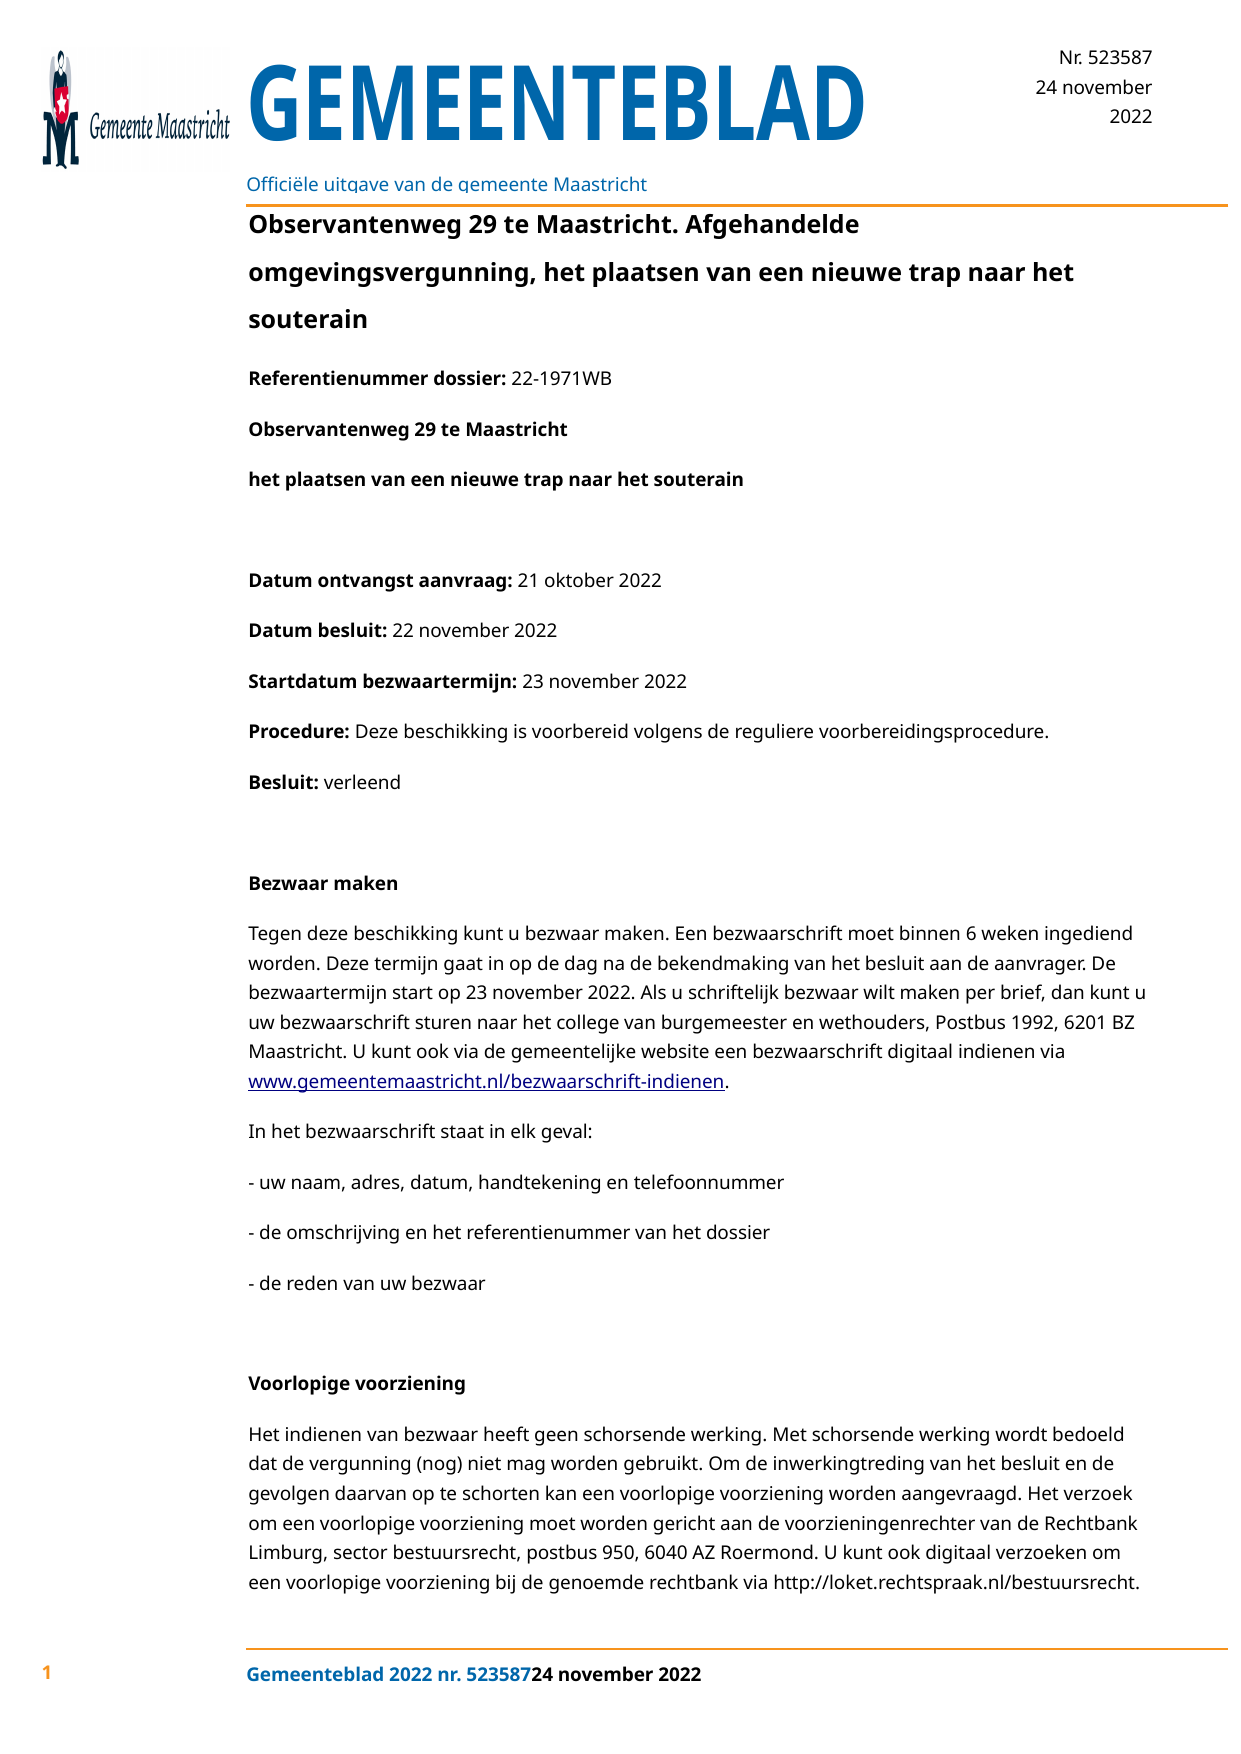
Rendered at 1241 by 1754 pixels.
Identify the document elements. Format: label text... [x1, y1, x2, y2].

text - de omschrijving en het referentienummer van het dossier [248, 1219, 1152, 1245]
picture [41, 47, 231, 172]
text In het bezwaarschrift staat in elk geval: [248, 1118, 1152, 1144]
text Referentienummer dossier: 22-1971WB [248, 366, 1152, 391]
text Datum ontvangst aanvraag: 21 oktober 2022 [248, 567, 1152, 593]
text Startdatum bezwaartermijn: 23 november 2022 [248, 668, 1152, 694]
text - de reden van uw bezwaar [248, 1270, 1152, 1295]
text Besluit: verleend [248, 769, 1152, 794]
text Procedure: Deze beschikking is voorbereid volgens de reguliere voorbereidingsprocedure. [248, 718, 1152, 744]
text Bezwaar maken [248, 870, 1152, 895]
text Datum besluit: 22 november 2022 [248, 618, 1152, 643]
text Voorlopige voorziening [248, 1371, 1152, 1396]
text het plaatsen van een nieuwe trap naar het souterain [248, 466, 1152, 492]
text Het indienen van bezwaar heeft geen schorsende werking. Met schorsende werking wordt bedoeld dat de vergunning (nog) niet mag worden gebruikt. Om de inwerkingtreding van het besluit en de gevolgen daarvan op te schorten kan een voorlopige voorziening worden aangevraagd. Het verzoek om een voorlopige voorziening moet worden gericht aan de voorzieningenrechter van de Rechtbank Limburg, sector bestuursrecht, postbus 950, 6040 AZ Roermond. U kunt ook digitaal verzoeken om een voorlopige voorziening bij de genoemde rechtbank via http://loket.rechtspraak.nl/bestuursrecht. [248, 1421, 1152, 1594]
text - uw naam, adres, datum, handtekening en telefoonnummer [248, 1169, 1152, 1194]
text Observantenweg 29 te Maastricht [248, 416, 1152, 442]
text Observantenweg 29 te Maastricht. Afgehandelde omgevingsvergunning, het plaatsen van een nieuwe trap naar het souterain [248, 207, 1152, 336]
text Tegen deze beschikking kunt u bezwaar maken. Een bezwaarschrift moet binnen 6 weken ingediend worden. Deze termijn gaat in op de dag na de bekendmaking van het besluit aan de aanvrager. De bezwaartermijn start op 23 november 2022. Als u schriftelijk bezwaar wilt maken per brief, dan kunt u uw bezwaarschrift sturen naar het college van burgemeester en wethouders, Postbus 1992, 6201 BZ Maastricht. U kunt ook via de gemeentelijke website een bezwaarschrift digitaal indienen via www.gemeentemaastricht.nl/bezwaarschrift-indienen. [248, 920, 1152, 1094]
